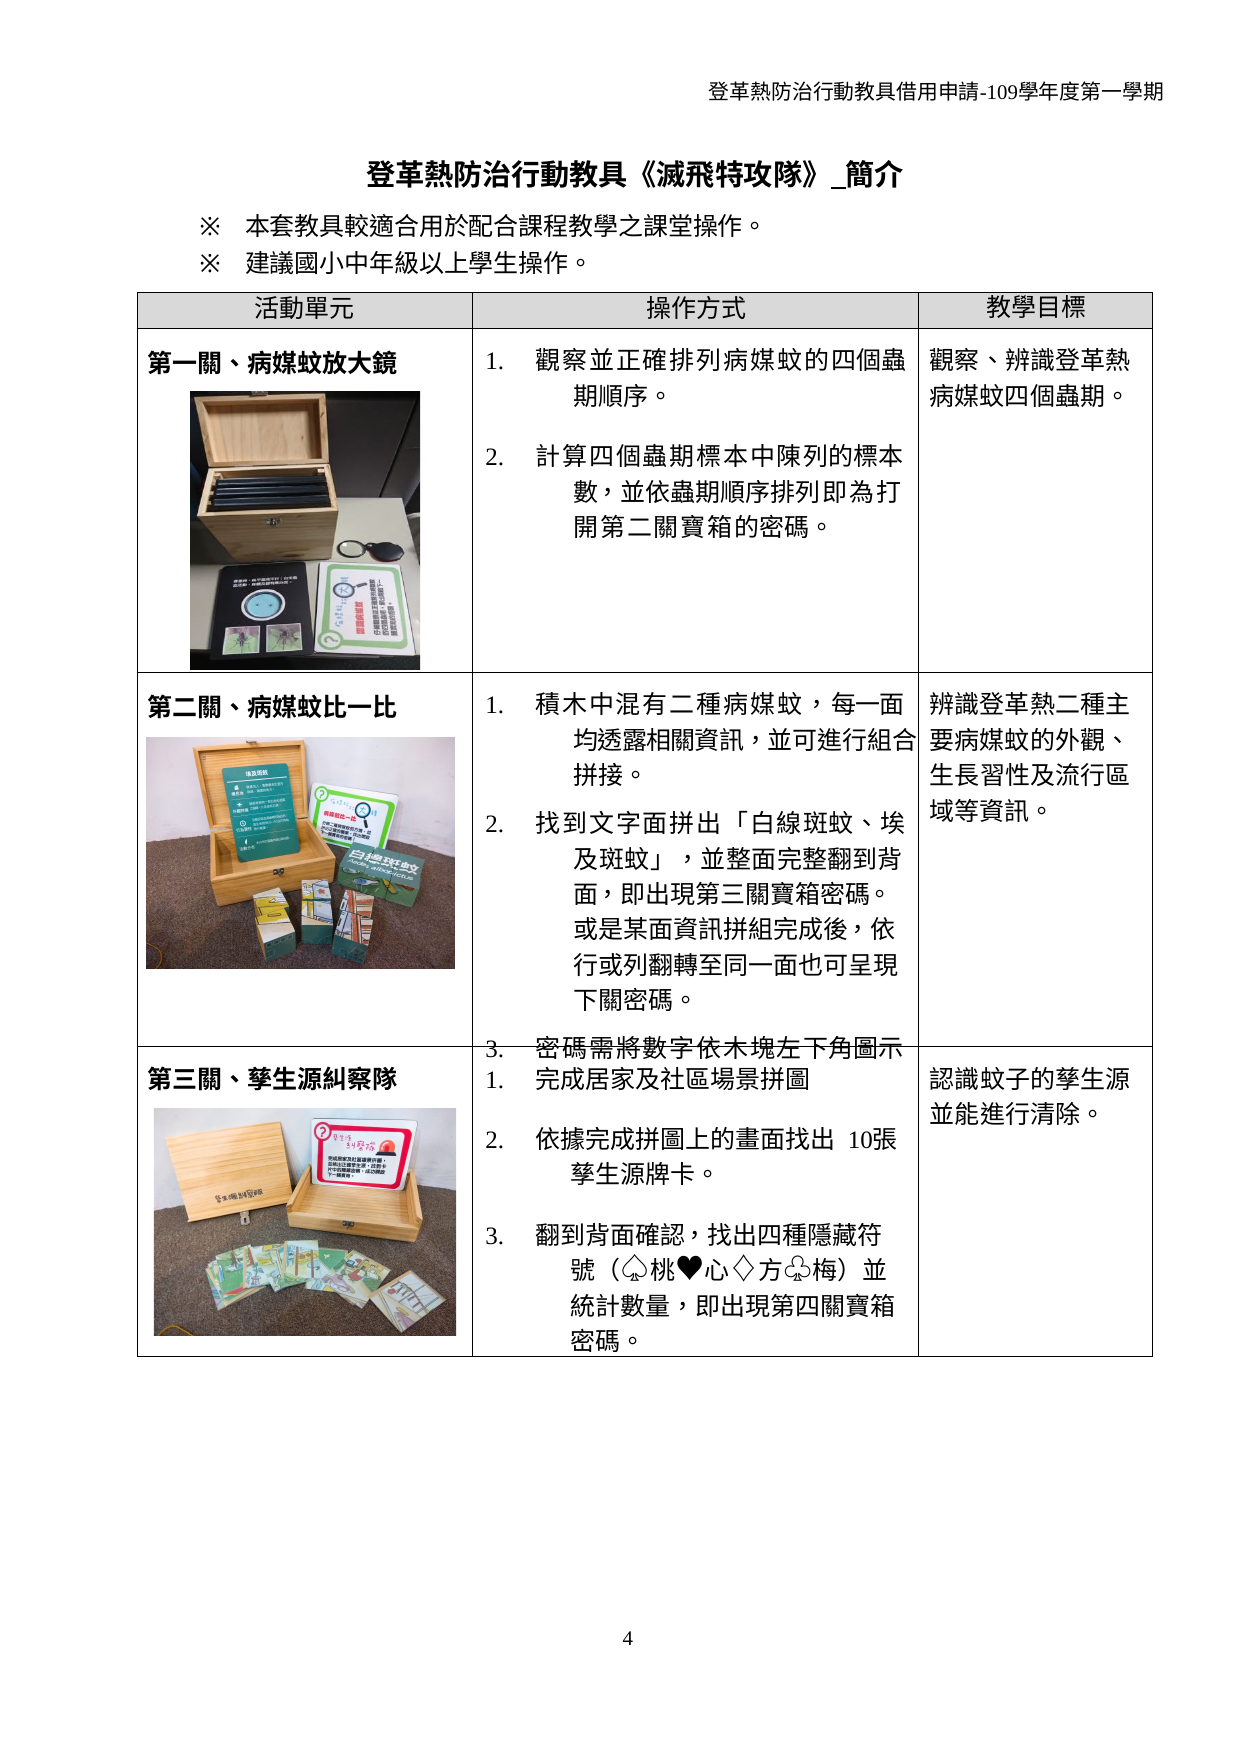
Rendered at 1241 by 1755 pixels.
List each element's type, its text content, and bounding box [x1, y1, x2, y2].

table_cell 積木中混有二種病媒蚊，每一面均透露相關資訊，並可進行組合拼接。 找到文字面拼出「白線斑蚊、埃及斑蚊」，並整面完整翻到背面，即出現第三關寶箱密碼。或是某面資訊拼組完成後，依行或列翻轉至同一面也可呈現下關密碼。 密碼需將數字依木塊左下角圖示順序排列。 [473, 673, 918, 1046]
table_header 活動單元 [138, 293, 472, 328]
table_cell 觀察並正確排列病媒蚊的四個蟲期順序。 計算四個蟲期標本中陳列的標本數，並依蟲期順序排列即為打開第二關寶箱的密碼。 [473, 329, 918, 672]
table_header 操作方式 [473, 293, 918, 328]
list 建議國小中年級以上學生操作。 [195, 243, 1163, 279]
table_cell 第三關、孳生源糾察隊 [138, 1047, 472, 1356]
table_cell 認識蚊子的孳生源並能進行清除。 [919, 1047, 1152, 1356]
table_cell 第二關、病媒蚊比一比 [138, 673, 472, 1046]
table_cell 第一關、病媒蚊放大鏡 [138, 329, 472, 672]
text 登革熱防治行動教具《滅飛特攻隊》_簡介 [106, 152, 1163, 194]
list 本套教具較適合用於配合課程教學之課堂操作。 [195, 207, 860, 243]
table_cell 辨識登革熱二種主要病媒蚊的外觀、生長習性及流行區域等資訊。 [919, 673, 1152, 1046]
table_header 教學目標 [919, 293, 1152, 328]
table_cell 觀察、辨識登革熱病媒蚊四個蟲期。 [919, 329, 1152, 672]
table_cell 完成居家及社區場景拼圖 依據完成拼圖上的畫面找出 10張孳生源牌卡。 翻到背面確認，找出四種隱藏符號（♤桃♥心♢方♧梅）並統計數量，即出現第四關寶箱密碼。 [473, 1047, 918, 1356]
